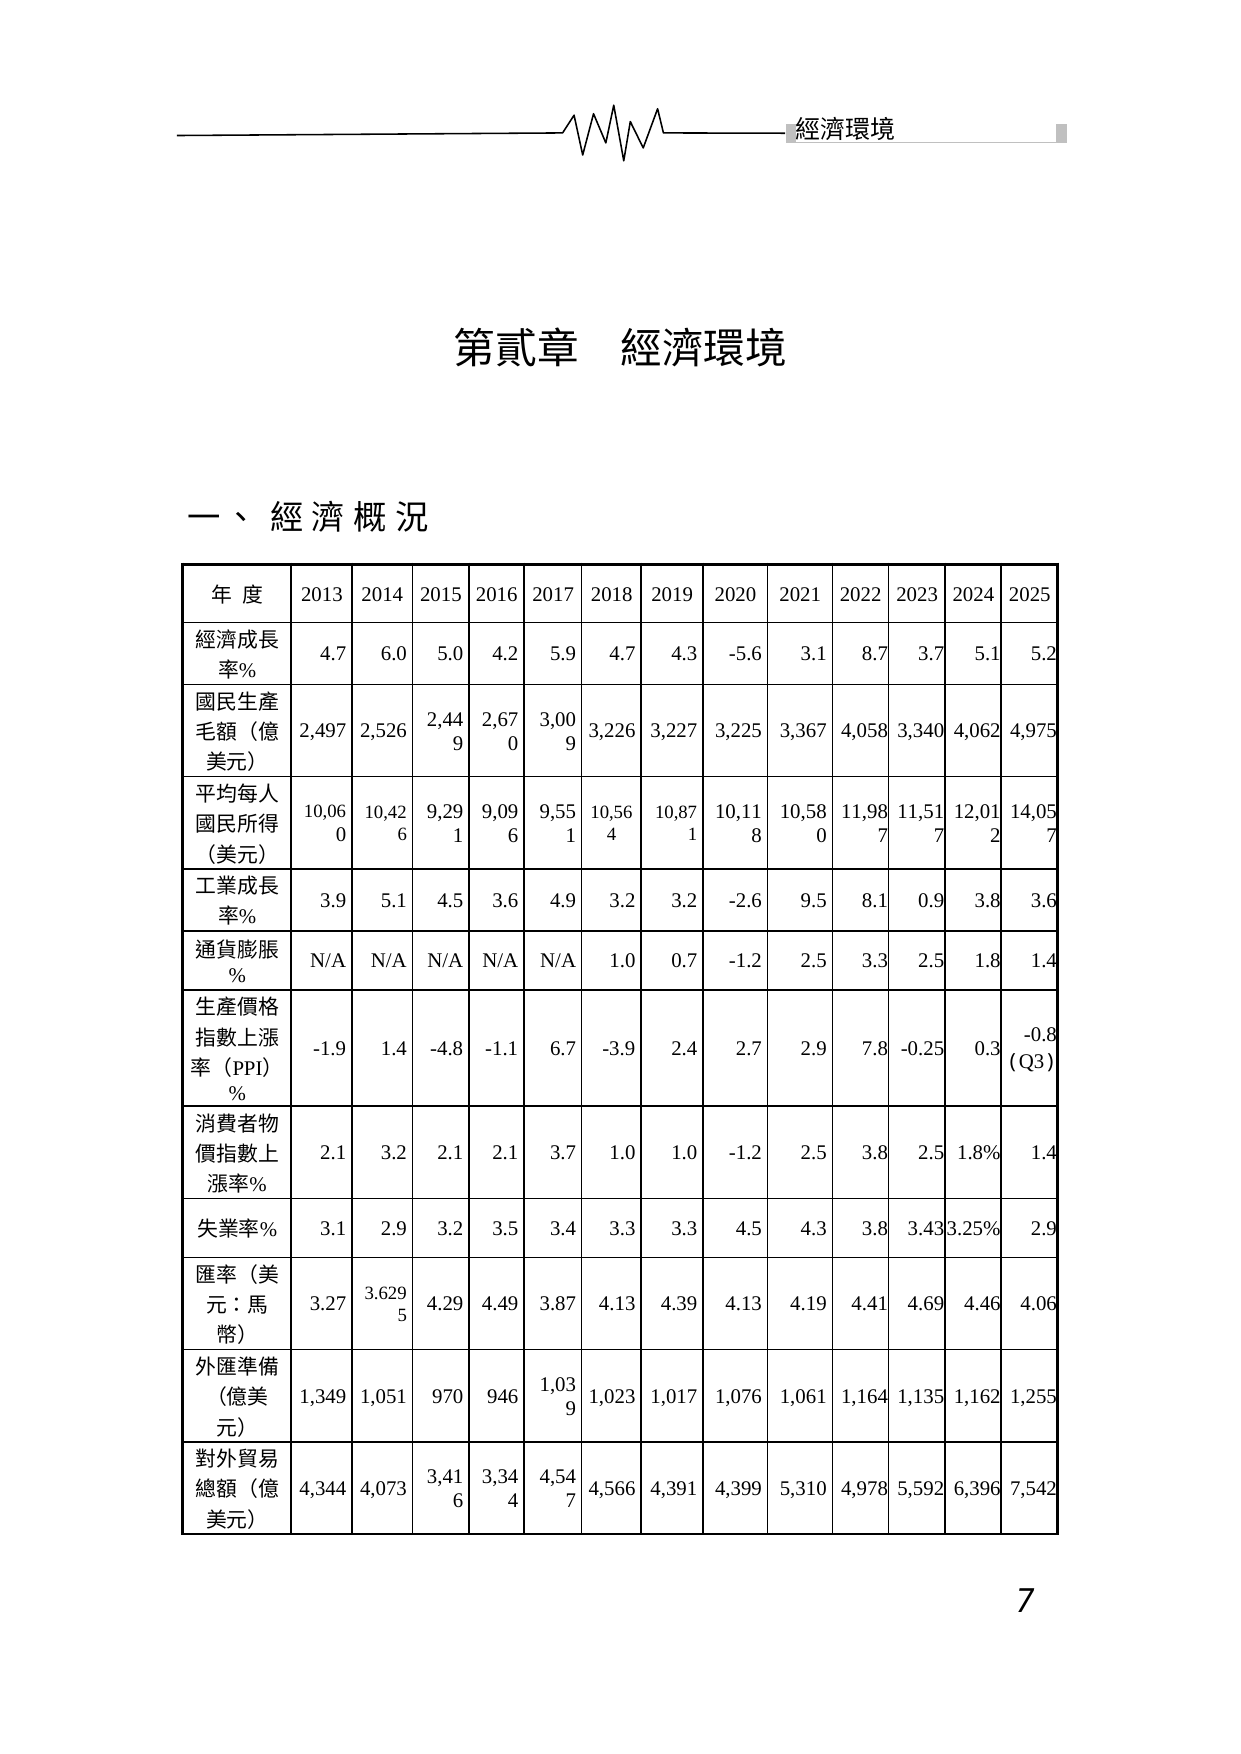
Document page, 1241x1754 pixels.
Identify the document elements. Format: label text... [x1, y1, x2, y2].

table_cell 4.39 [642, 1258, 702, 1349]
table_cell 8.1 [833, 870, 888, 930]
table_cell 5,592 [889, 1443, 944, 1533]
table_cell 國民生產毛額（億美元） [184, 685, 290, 776]
table_cell 3.7 [889, 623, 944, 684]
table_cell 4.3 [642, 623, 702, 684]
table_cell 4.7 [582, 623, 640, 684]
table_cell 4,547 [525, 1443, 581, 1533]
table_cell 2.5 [768, 932, 832, 989]
table_header 2023 [889, 566, 944, 622]
table_cell 工業成長率% [184, 870, 290, 930]
table_cell 9,291 [413, 777, 468, 868]
table_cell 6.7 [525, 991, 581, 1105]
table_cell 4.5 [413, 870, 468, 930]
table_cell -3.9 [582, 991, 640, 1105]
table_cell 6,396 [946, 1443, 1000, 1533]
table_cell 1.8% [946, 1107, 1000, 1197]
table_cell 1,255 [1002, 1350, 1056, 1441]
table_cell 5,310 [768, 1443, 832, 1533]
table_cell 1,061 [768, 1350, 832, 1441]
text 一、經濟概況 [183, 473, 1058, 536]
table_cell 2.9 [1002, 1199, 1056, 1257]
table_cell 1,135 [889, 1350, 944, 1441]
table_cell 3.1 [292, 1199, 351, 1257]
table_cell 3.2 [353, 1107, 412, 1197]
table_cell 2,526 [353, 685, 412, 776]
table_cell 3,009 [525, 685, 581, 776]
table_cell 2.1 [292, 1107, 351, 1197]
table_cell 3.1 [768, 623, 832, 684]
table_cell 3.7 [525, 1107, 581, 1197]
table_cell 3.27 [292, 1258, 351, 1349]
table_cell 消費者物價指數上漲率% [184, 1107, 290, 1197]
table_cell 4.49 [470, 1258, 523, 1349]
table_cell 4.19 [768, 1258, 832, 1349]
table_cell 經濟成長率% [184, 623, 290, 684]
table_cell 4.13 [704, 1258, 767, 1349]
table_cell 4,399 [704, 1443, 767, 1533]
table_cell 7,542 [1002, 1443, 1056, 1533]
table_cell 10,564 [582, 777, 640, 868]
table_cell -2.6 [704, 870, 767, 930]
table_header 2014 [353, 566, 412, 622]
table_cell 0.9 [889, 870, 944, 930]
table_cell 對外貿易總額（億美元） [184, 1443, 290, 1533]
table_cell 1.4 [353, 991, 412, 1105]
table_cell 3.4 [525, 1199, 581, 1257]
table_cell N/A [292, 932, 351, 989]
table_cell 3.3 [642, 1199, 702, 1257]
table_cell 12,012 [946, 777, 1000, 868]
table_cell 4.3 [768, 1199, 832, 1257]
table_cell -0.8 (Q3) [1002, 991, 1056, 1105]
table_cell 0.7 [642, 932, 702, 989]
table_cell 2.9 [353, 1199, 412, 1257]
table_header 2020 [704, 566, 767, 622]
table_cell N/A [353, 932, 412, 989]
table_cell 1,017 [642, 1350, 702, 1441]
table_cell 2.9 [768, 991, 832, 1105]
table_header 2022 [833, 566, 888, 622]
table_cell 1,076 [704, 1350, 767, 1441]
table_cell 3,227 [642, 685, 702, 776]
table_cell 1.4 [1002, 932, 1056, 989]
table_cell 5.1 [353, 870, 412, 930]
table_cell 3.87 [525, 1258, 581, 1349]
table_cell 通貨膨脹% [184, 932, 290, 989]
table_cell 10,426 [353, 777, 412, 868]
table_header 2019 [642, 566, 702, 622]
table_cell 3.43 [889, 1199, 944, 1257]
table_cell 10,580 [768, 777, 832, 868]
table_cell N/A [470, 932, 523, 989]
table_cell 4,344 [292, 1443, 351, 1533]
table_cell 4,058 [833, 685, 888, 776]
table_cell 4.13 [582, 1258, 640, 1349]
table_cell -0.25 [889, 991, 944, 1105]
table_cell 5.1 [946, 623, 1000, 684]
table_header 2025 [1002, 566, 1056, 622]
table_cell 2.5 [889, 1107, 944, 1197]
table_cell 3,225 [704, 685, 767, 776]
table_cell 5.0 [413, 623, 468, 684]
table_cell 1,051 [353, 1350, 412, 1441]
table_cell 4.2 [470, 623, 523, 684]
table_cell 3.2 [642, 870, 702, 930]
table_cell -1.2 [704, 1107, 767, 1197]
table_cell 3.3 [582, 1199, 640, 1257]
table_cell 4,975 [1002, 685, 1056, 776]
table_cell 1.8 [946, 932, 1000, 989]
table_header 2017 [525, 566, 581, 622]
table_cell 5.9 [525, 623, 581, 684]
table_cell 4.7 [292, 623, 351, 684]
table_cell 生產價格指數上漲率（PPI）% [184, 991, 290, 1105]
table_cell 3.6 [470, 870, 523, 930]
table_cell 10,871 [642, 777, 702, 868]
table_cell 3,344 [470, 1443, 523, 1533]
table_cell 2.4 [642, 991, 702, 1105]
table_cell 3.3 [833, 932, 888, 989]
table_cell 2,449 [413, 685, 468, 776]
table_cell 9,551 [525, 777, 581, 868]
table_cell 1.0 [582, 1107, 640, 1197]
table_cell 外匯準備 （億美元） [184, 1350, 290, 1441]
table_cell 3.8 [946, 870, 1000, 930]
table_cell 2.1 [413, 1107, 468, 1197]
table_cell 2.5 [768, 1107, 832, 1197]
table_cell 1,023 [582, 1350, 640, 1441]
table_cell -5.6 [704, 623, 767, 684]
table_cell -1.1 [470, 991, 523, 1105]
table_cell 4.69 [889, 1258, 944, 1349]
table_cell 11,987 [833, 777, 888, 868]
table_cell 4.41 [833, 1258, 888, 1349]
text 第貳章 經濟環境 [183, 304, 1058, 366]
table_cell 2.7 [704, 991, 767, 1105]
table_header 2016 [470, 566, 523, 622]
table_cell 6.0 [353, 623, 412, 684]
table_cell 2.5 [889, 932, 944, 989]
table_header 年 度 [184, 566, 290, 622]
table_cell 平均每人國民所得（美元） [184, 777, 290, 868]
table_cell 3.6295 [353, 1258, 412, 1349]
table_cell 3.9 [292, 870, 351, 930]
table_cell N/A [413, 932, 468, 989]
table_cell 970 [413, 1350, 468, 1441]
table_cell 0.3 [946, 991, 1000, 1105]
table_cell 5.2 [1002, 623, 1056, 684]
table_cell 4.9 [525, 870, 581, 930]
table_cell 9.5 [768, 870, 832, 930]
table_cell 3.2 [413, 1199, 468, 1257]
table_cell 3.25% [946, 1199, 1000, 1257]
table_cell 4,978 [833, 1443, 888, 1533]
table_cell 4.29 [413, 1258, 468, 1349]
table_cell 3,340 [889, 685, 944, 776]
table_cell 10,118 [704, 777, 767, 868]
table_cell 失業率% [184, 1199, 290, 1257]
table_header 2021 [768, 566, 832, 622]
table_cell 3.8 [833, 1199, 888, 1257]
table_cell 1,164 [833, 1350, 888, 1441]
table_cell 3,226 [582, 685, 640, 776]
table_cell 1,039 [525, 1350, 581, 1441]
table_cell 7.8 [833, 991, 888, 1105]
table_cell 2,670 [470, 685, 523, 776]
table_cell 1.0 [642, 1107, 702, 1197]
table_cell 10,060 [292, 777, 351, 868]
table_cell 3.5 [470, 1199, 523, 1257]
table_cell 8.7 [833, 623, 888, 684]
table_cell 2,497 [292, 685, 351, 776]
table_header 2018 [582, 566, 640, 622]
table_cell 3.6 [1002, 870, 1056, 930]
table_cell 14,057 [1002, 777, 1056, 868]
table_cell -1.2 [704, 932, 767, 989]
table_cell 3.8 [833, 1107, 888, 1197]
table_cell 2.1 [470, 1107, 523, 1197]
table_header 2015 [413, 566, 468, 622]
table_header 2013 [292, 566, 351, 622]
table_cell 1.0 [582, 932, 640, 989]
table_cell 4,566 [582, 1443, 640, 1533]
table_cell 4.5 [704, 1199, 767, 1257]
table_cell 4,062 [946, 685, 1000, 776]
table_cell 4.46 [946, 1258, 1000, 1349]
table_cell 9,096 [470, 777, 523, 868]
table_cell 3.2 [582, 870, 640, 930]
table_cell 4,391 [642, 1443, 702, 1533]
table_cell N/A [525, 932, 581, 989]
table_cell 3,416 [413, 1443, 468, 1533]
table_cell 1,162 [946, 1350, 1000, 1441]
table_cell 946 [470, 1350, 523, 1441]
table_cell -1.9 [292, 991, 351, 1105]
table_cell 4.06 [1002, 1258, 1056, 1349]
table_cell 11,517 [889, 777, 944, 868]
table_cell 1.4 [1002, 1107, 1056, 1197]
table_cell 4,073 [353, 1443, 412, 1533]
table_cell 3,367 [768, 685, 832, 776]
table_cell -4.8 [413, 991, 468, 1105]
table_cell 1,349 [292, 1350, 351, 1441]
table_cell 匯率（美元：馬幣） [184, 1258, 290, 1349]
table_header 2024 [946, 566, 1000, 622]
